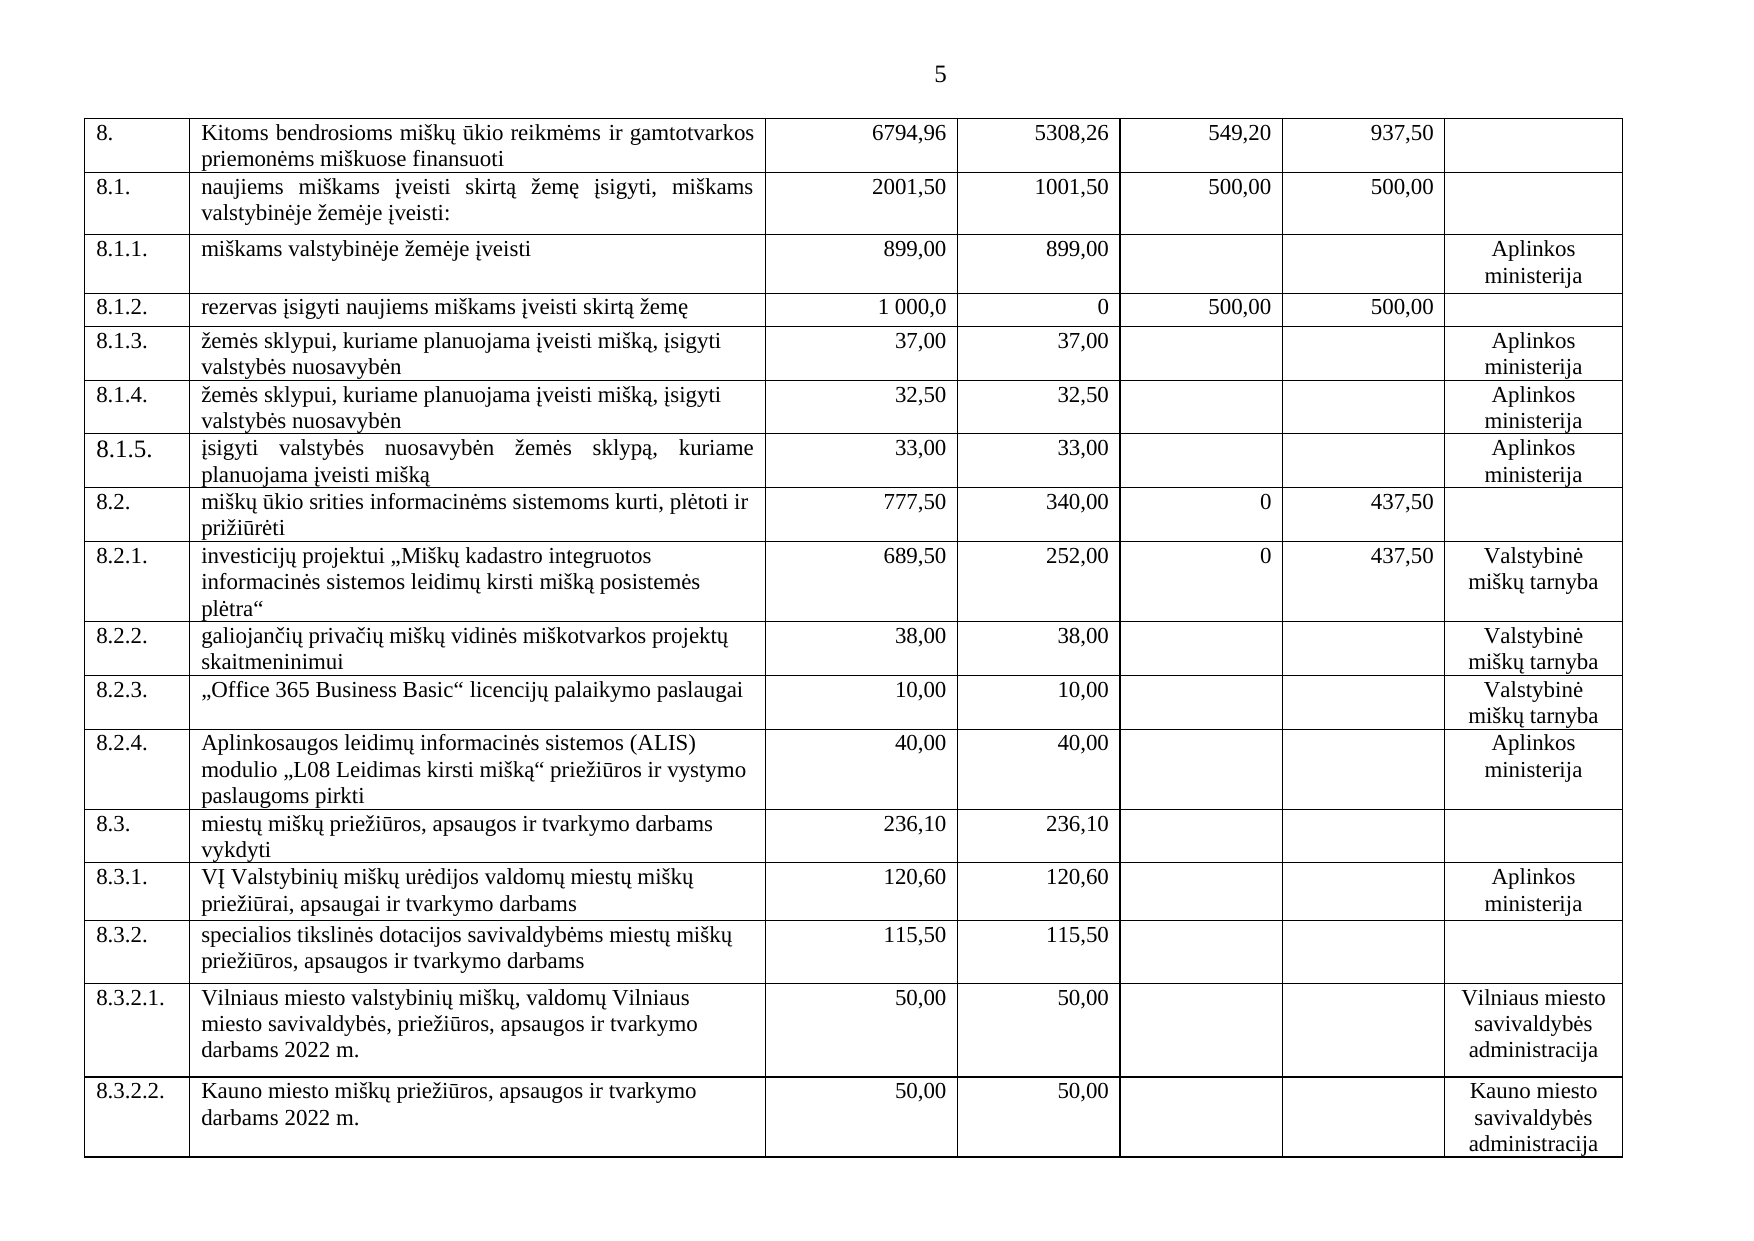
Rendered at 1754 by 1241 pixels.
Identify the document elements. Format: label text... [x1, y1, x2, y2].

table_cell [1121, 810, 1282, 862]
table_cell 6794,96 [766, 119, 957, 172]
table_cell Kitoms bendrosioms miškų ūkio reikmėms ir gamtotvarkos priemonėms miškuose finansuoti [190, 119, 765, 172]
table_cell 8.3.2.2. [85, 1078, 189, 1156]
table_cell investicijų projektui „Miškų kadastro integruotos informacinės sistemos leidimų kirsti mišką posistemės plėtra“ [190, 542, 765, 621]
table_cell [1283, 863, 1444, 920]
table_cell 8.1.4. [85, 381, 189, 433]
table_cell [1121, 1078, 1282, 1156]
table_cell 2001,50 [766, 173, 957, 234]
table_cell Aplinkos ministerija [1445, 434, 1622, 487]
table_cell rezervas įsigyti naujiems miškams įveisti skirtą žemę [190, 294, 765, 326]
table_cell VĮ Valstybinių miškų urėdijos valdomų miestų miškų priežiūrai, apsaugai ir tvarkymo darbams [190, 863, 765, 920]
table_cell 8.1.3. [85, 327, 189, 379]
table_cell 8.3.2.1. [85, 984, 189, 1076]
table_cell [1283, 327, 1444, 379]
table_cell 115,50 [958, 921, 1119, 983]
table_cell [1121, 434, 1282, 487]
table_cell miškams valstybinėje žemėje įveisti [190, 235, 765, 292]
table_cell [1283, 622, 1444, 675]
table_cell [1445, 173, 1622, 234]
table_cell [1121, 676, 1282, 728]
table_cell 437,50 [1283, 542, 1444, 621]
table_cell 8.2.1. [85, 542, 189, 621]
table_cell Valstybinė miškų tarnyba [1445, 676, 1622, 728]
table_cell 40,00 [766, 730, 957, 808]
table_cell Kauno miesto miškų priežiūros, apsaugos ir tvarkymo darbams 2022 m. [190, 1078, 765, 1156]
table_cell Kauno miesto savivaldybės administracija [1445, 1078, 1622, 1156]
table_cell 50,00 [958, 984, 1119, 1076]
table_cell [1121, 921, 1282, 983]
table_cell 50,00 [766, 984, 957, 1076]
table_cell 115,50 [766, 921, 957, 983]
table_cell Vilniaus miesto valstybinių miškų, valdomų Vilniaus miesto savivaldybės, priežiūros, apsaugos ir tvarkymo darbams 2022 m. [190, 984, 765, 1076]
table_cell [1121, 235, 1282, 292]
table_cell 37,00 [958, 327, 1119, 379]
table_cell 8.3.1. [85, 863, 189, 920]
table_cell 120,60 [766, 863, 957, 920]
table_cell žemės sklypui, kuriame planuojama įveisti mišką, įsigyti valstybės nuosavybėn [190, 381, 765, 433]
table_cell 689,50 [766, 542, 957, 621]
table_cell [1121, 730, 1282, 808]
table_cell 8.1.5. [85, 434, 189, 487]
table_cell 120,60 [958, 863, 1119, 920]
table_cell 340,00 [958, 488, 1119, 541]
table_cell žemės sklypui, kuriame planuojama įveisti mišką, įsigyti valstybės nuosavybėn [190, 327, 765, 379]
table_cell [1445, 921, 1622, 983]
table_cell 500,00 [1121, 294, 1282, 326]
table_cell „Office 365 Business Basic“ licencijų palaikymo paslaugai [190, 676, 765, 728]
table_cell 236,10 [958, 810, 1119, 862]
table_cell Valstybinė miškų tarnyba [1445, 622, 1622, 675]
table_cell 40,00 [958, 730, 1119, 808]
table_cell 10,00 [766, 676, 957, 728]
table_cell 37,00 [766, 327, 957, 379]
table_cell 0 [1121, 488, 1282, 541]
table_cell 899,00 [766, 235, 957, 292]
table_cell 50,00 [766, 1078, 957, 1156]
table_cell [1445, 488, 1622, 541]
table_cell naujiems miškams įveisti skirtą žemę įsigyti, miškams valstybinėje žemėje įveisti: [190, 173, 765, 234]
table_cell Aplinkos ministerija [1445, 327, 1622, 379]
table_cell [1283, 676, 1444, 728]
table_cell [1283, 730, 1444, 808]
table_cell 32,50 [766, 381, 957, 433]
table_cell 899,00 [958, 235, 1119, 292]
table_cell 549,20 [1121, 119, 1282, 172]
table_cell [1121, 863, 1282, 920]
table_cell [1283, 381, 1444, 433]
table_cell 8. [85, 119, 189, 172]
table_cell 500,00 [1283, 173, 1444, 234]
table_cell [1445, 119, 1622, 172]
table_cell 8.2.3. [85, 676, 189, 728]
table_cell 8.1. [85, 173, 189, 234]
table_cell 1001,50 [958, 173, 1119, 234]
table_cell 0 [1121, 542, 1282, 621]
table_cell Aplinkos ministerija [1445, 235, 1622, 292]
table_cell 33,00 [766, 434, 957, 487]
table_cell 32,50 [958, 381, 1119, 433]
table_cell [1283, 810, 1444, 862]
table_cell Valstybinė miškų tarnyba [1445, 542, 1622, 621]
table_cell 777,50 [766, 488, 957, 541]
table_cell 5308,26 [958, 119, 1119, 172]
table_cell 10,00 [958, 676, 1119, 728]
table_cell Aplinkos ministerija [1445, 381, 1622, 433]
table_cell galiojančių privačių miškų vidinės miškotvarkos projektų skaitmeninimui [190, 622, 765, 675]
table_cell [1445, 294, 1622, 326]
table_cell 500,00 [1283, 294, 1444, 326]
table_cell 33,00 [958, 434, 1119, 487]
table_cell 1 000,0 [766, 294, 957, 326]
table_cell 8.3.2. [85, 921, 189, 983]
table_cell Aplinkos ministerija [1445, 730, 1622, 808]
table_cell 8.1.1. [85, 235, 189, 292]
table_cell specialios tikslinės dotacijos savivaldybėms miestų miškų priežiūros, apsaugos ir tvarkymo darbams [190, 921, 765, 983]
table_cell 8.1.2. [85, 294, 189, 326]
table_cell įsigyti valstybės nuosavybėn žemės sklypą, kuriame planuojama įveisti mišką [190, 434, 765, 487]
table_cell [1283, 984, 1444, 1076]
table_cell 500,00 [1121, 173, 1282, 234]
table_cell [1121, 381, 1282, 433]
table_cell 8.3. [85, 810, 189, 862]
table_cell 38,00 [958, 622, 1119, 675]
table_cell Vilniaus miesto savivaldybės administracija [1445, 984, 1622, 1076]
table_cell miestų miškų priežiūros, apsaugos ir tvarkymo darbams vykdyti [190, 810, 765, 862]
table_cell [1121, 327, 1282, 379]
table_cell [1283, 434, 1444, 487]
table_cell 50,00 [958, 1078, 1119, 1156]
table_cell 8.2.4. [85, 730, 189, 808]
table_cell 8.2.2. [85, 622, 189, 675]
table_cell 236,10 [766, 810, 957, 862]
table_cell 8.2. [85, 488, 189, 541]
table_cell [1283, 235, 1444, 292]
table_cell 0 [958, 294, 1119, 326]
table_cell miškų ūkio srities informacinėms sistemoms kurti, plėtoti ir prižiūrėti [190, 488, 765, 541]
table_cell Aplinkosaugos leidimų informacinės sistemos (ALIS) modulio „L08 Leidimas kirsti mišką“ priežiūros ir vystymo paslaugoms pirkti [190, 730, 765, 808]
table_cell 38,00 [766, 622, 957, 675]
table_cell 437,50 [1283, 488, 1444, 541]
table_cell 937,50 [1283, 119, 1444, 172]
table_cell [1283, 1078, 1444, 1156]
table_cell [1121, 622, 1282, 675]
table_cell [1445, 810, 1622, 862]
table_cell [1283, 921, 1444, 983]
table_cell 252,00 [958, 542, 1119, 621]
table_cell [1121, 984, 1282, 1076]
table_cell Aplinkos ministerija [1445, 863, 1622, 920]
